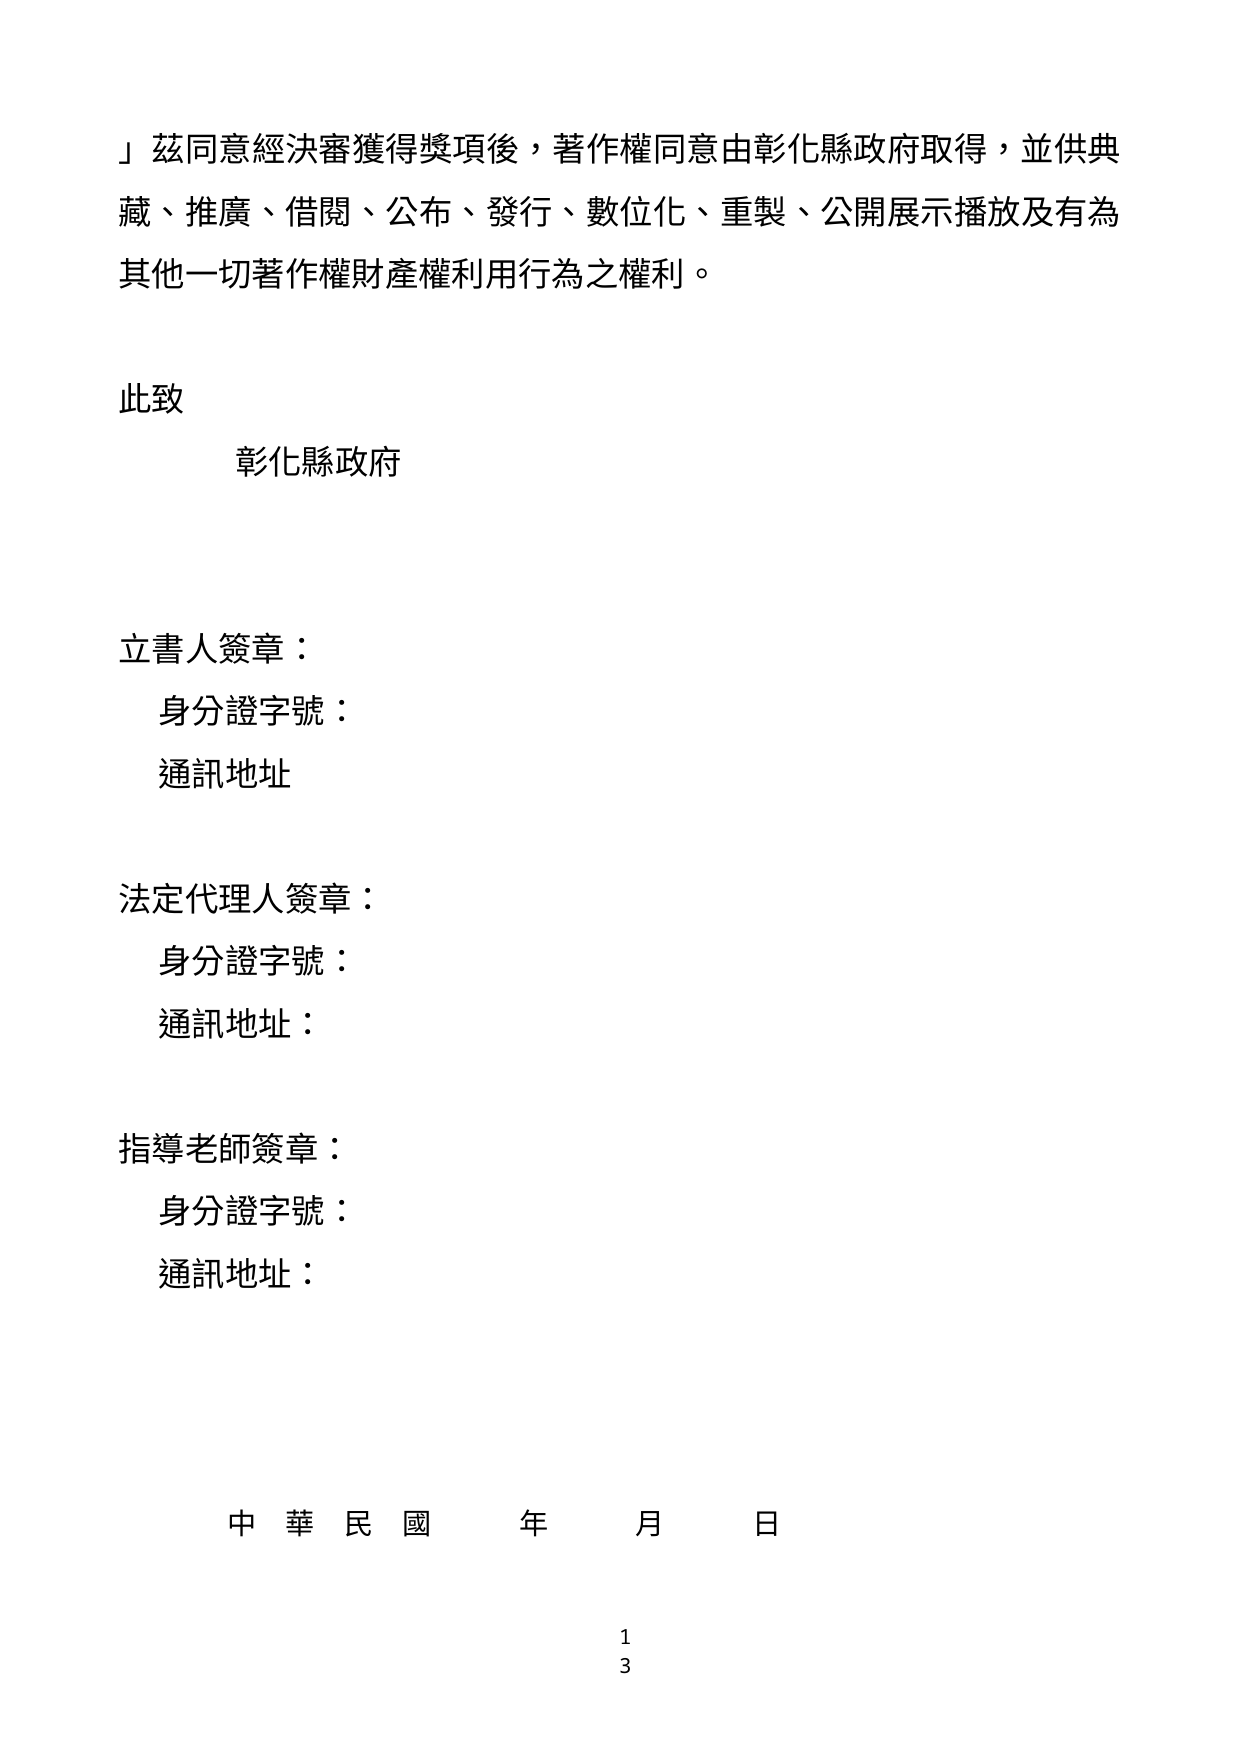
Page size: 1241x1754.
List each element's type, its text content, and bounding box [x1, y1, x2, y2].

text 身分證字號： [118, 918, 1122, 980]
text 立書人簽章： [118, 605, 1122, 668]
text 」茲同意經決審獲得獎項後，著作權同意由彰化縣政府取得，並供典藏、推廣、借閱、公布、發行、數位化、重製、公開展示播放及有為其他一切著作權財產權利用行為之權利。 [118, 105, 1122, 293]
text 身分證字號： [118, 668, 1122, 730]
text 通訊地址 [118, 730, 1122, 793]
text 中 華 民 國 年 月 日 [227, 1480, 951, 1543]
text 通訊地址： [118, 1230, 1122, 1293]
text 通訊地址： [118, 980, 1122, 1043]
text 法定代理人簽章： [118, 855, 1122, 918]
text 指導老師簽章： [118, 1105, 1122, 1168]
text 身分證字號： [118, 1168, 1122, 1230]
text 此致 [118, 355, 1122, 418]
text 彰化縣政府 [118, 418, 1122, 480]
